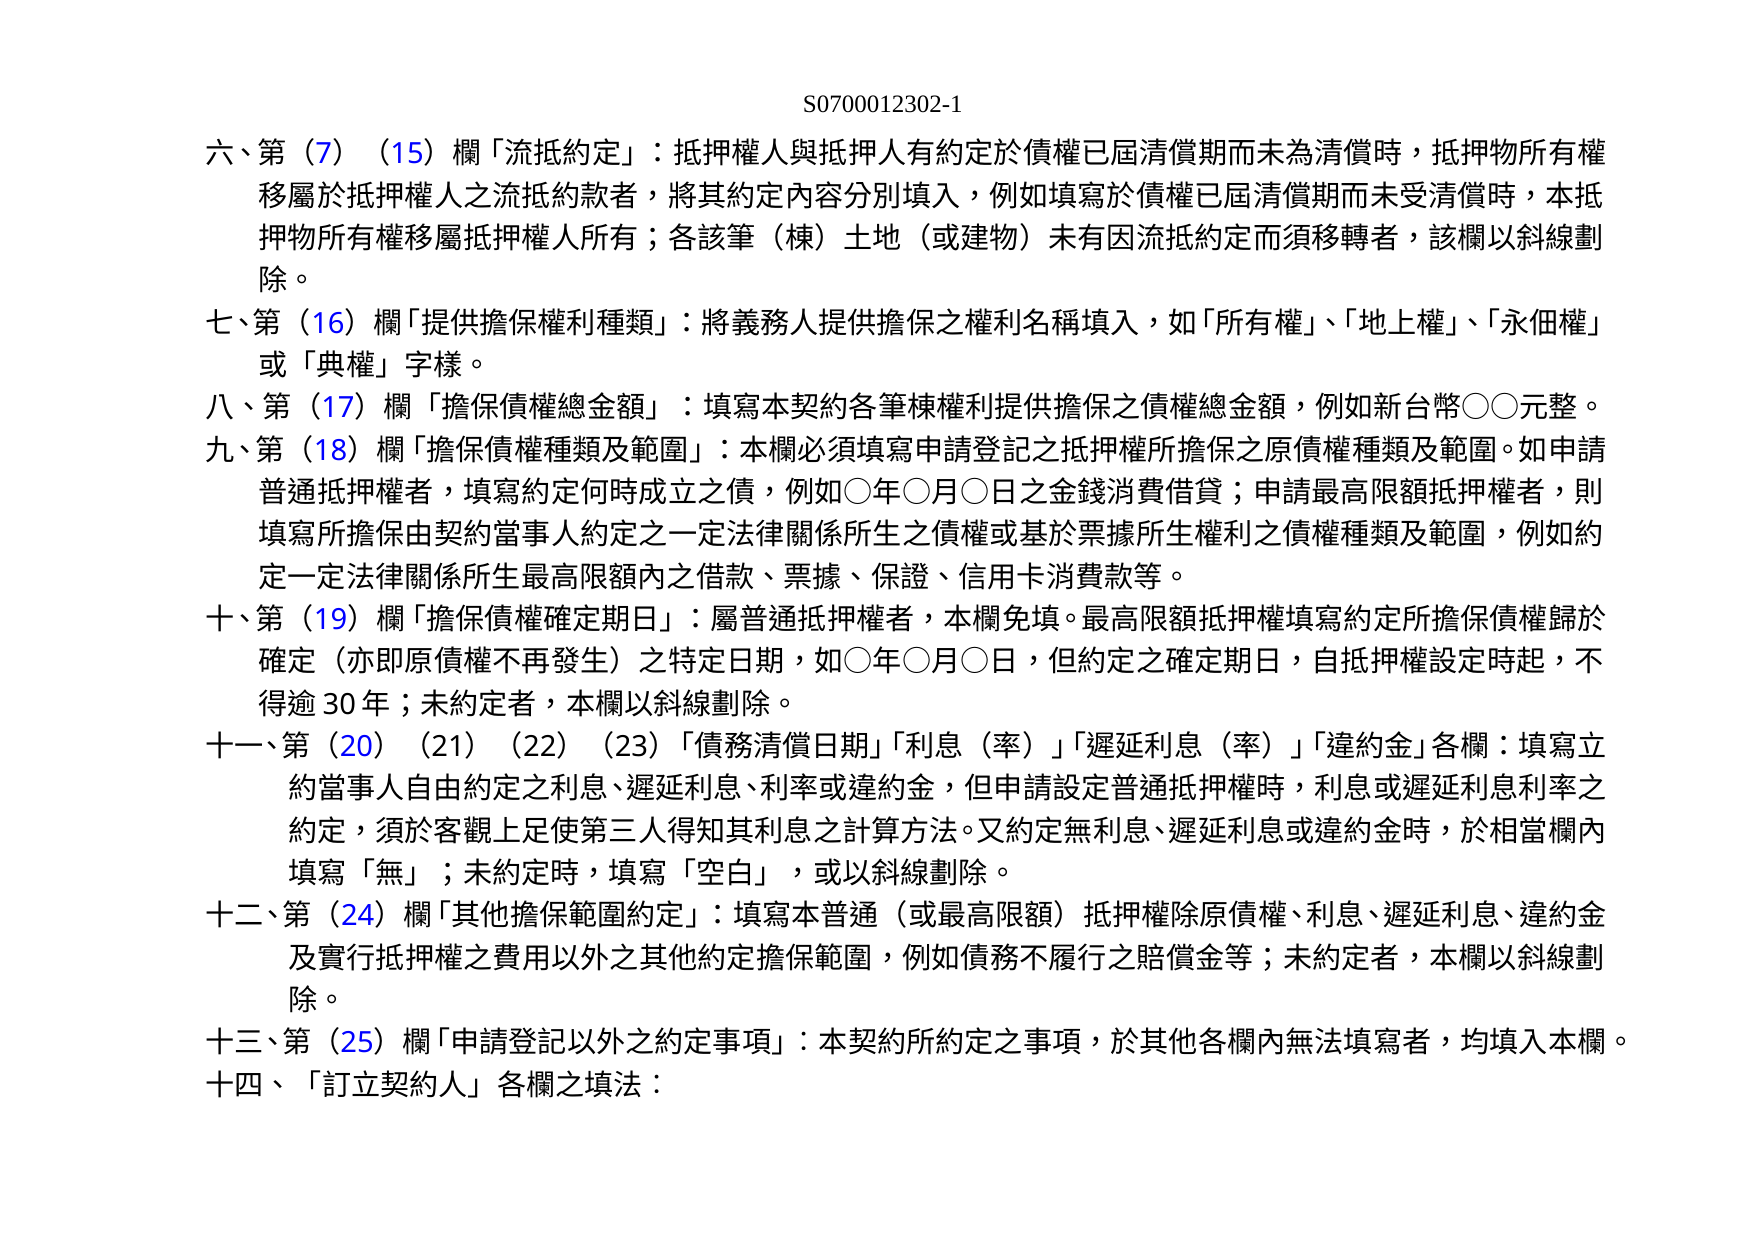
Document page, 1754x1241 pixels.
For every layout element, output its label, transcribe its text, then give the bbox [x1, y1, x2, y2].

text 十一、第（20）（21）（22）（23）「債務清償日期」「利息（率）」「遲延利息（率）」「違約金」各欄：填寫立約當事人自由約定之利息、遲延利息、利率或違約金，但申請設定普通抵押權時，利息或遲延利息利率之約定，須於客觀上足使第三人得知其利息之計算方法。又約定無利息、遲延利息或違約金時，於相當欄內填寫「無」；未約定時，填寫「空白」，或以斜線劃除。 [205, 723, 1606, 892]
text 十、第（19）欄「擔保債權確定期日」：屬普通抵押權者，本欄免填。最高限額抵押權填寫約定所擔保債權歸於確定（亦即原債權不再發生）之特定日期，如○年○月○日，但約定之確定期日，自抵押權設定時起，不得逾30年；未約定者，本欄以斜線劃除。 [205, 596, 1606, 723]
text 六、第（7）（15）欄「流抵約定」：抵押權人與抵押人有約定於債權已屆清償期而未為清償時，抵押物所有權移屬於抵押權人之流抵約款者，將其約定內容分別填入，例如填寫於債權已屆清償期而未受清償時，本抵押物所有權移屬抵押權人所有；各該筆（棟）土地（或建物）未有因流抵約定而須移轉者，該欄以斜線劃除。 [205, 130, 1606, 299]
text 八、第（17）欄「擔保債權總金額」：填寫本契約各筆棟權利提供擔保之債權總金額，例如新台幣○○元整。 [205, 384, 1606, 426]
text 十二、第（24）欄「其他擔保範圍約定」：填寫本普通（或最高限額）抵押權除原債權、利息、遲延利息、違約金及實行抵押權之費用以外之其他約定擔保範圍，例如債務不履行之賠償金等；未約定者，本欄以斜線劃除。 [205, 892, 1606, 1019]
text 七、第（16）欄「提供擔保權利種類」：將義務人提供擔保之權利名稱填入，如「所有權」、「地上權」、「永佃權」或「典權」字樣。 [205, 299, 1606, 384]
text 九、第（18）欄「擔保債權種類及範圍」：本欄必須填寫申請登記之抵押權所擔保之原債權種類及範圍。如申請普通抵押權者，填寫約定何時成立之債，例如○年○月○日之金錢消費借貸；申請最高限額抵押權者，則填寫所擔保由契約當事人約定之一定法律關係所生之債權或基於票據所生權利之債權種類及範圍，例如約定一定法律關係所生最高限額內之借款、票據、保證、信用卡消費款等。 [205, 426, 1606, 596]
text 十三、第（25）欄「申請登記以外之約定事項」︰本契約所約定之事項，於其他各欄內無法填寫者，均填入本欄。 [205, 1019, 1606, 1061]
text 十四、「訂立契約人」各欄之填法︰ [205, 1061, 1606, 1103]
